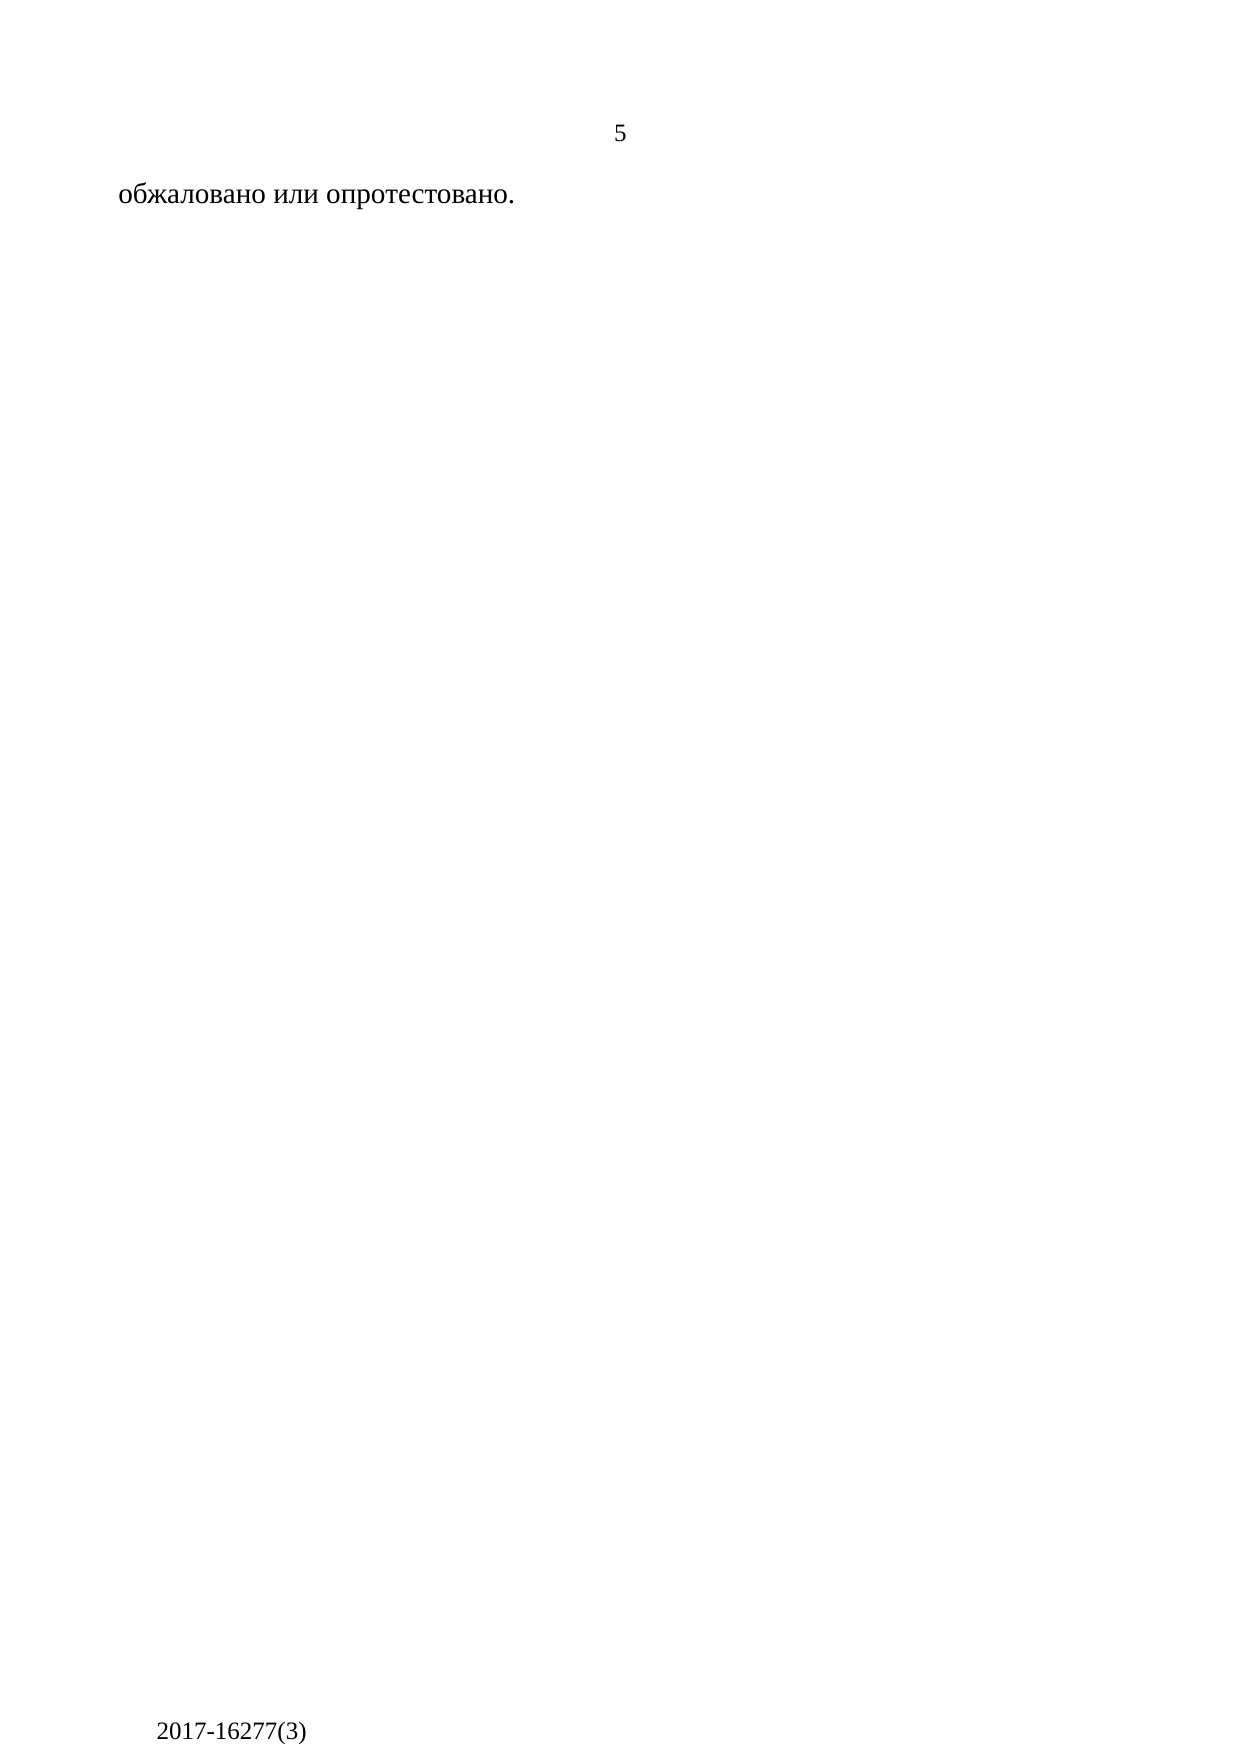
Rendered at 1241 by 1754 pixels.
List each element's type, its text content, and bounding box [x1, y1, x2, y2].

text обжаловано или опротестовано. [118, 176, 1122, 210]
